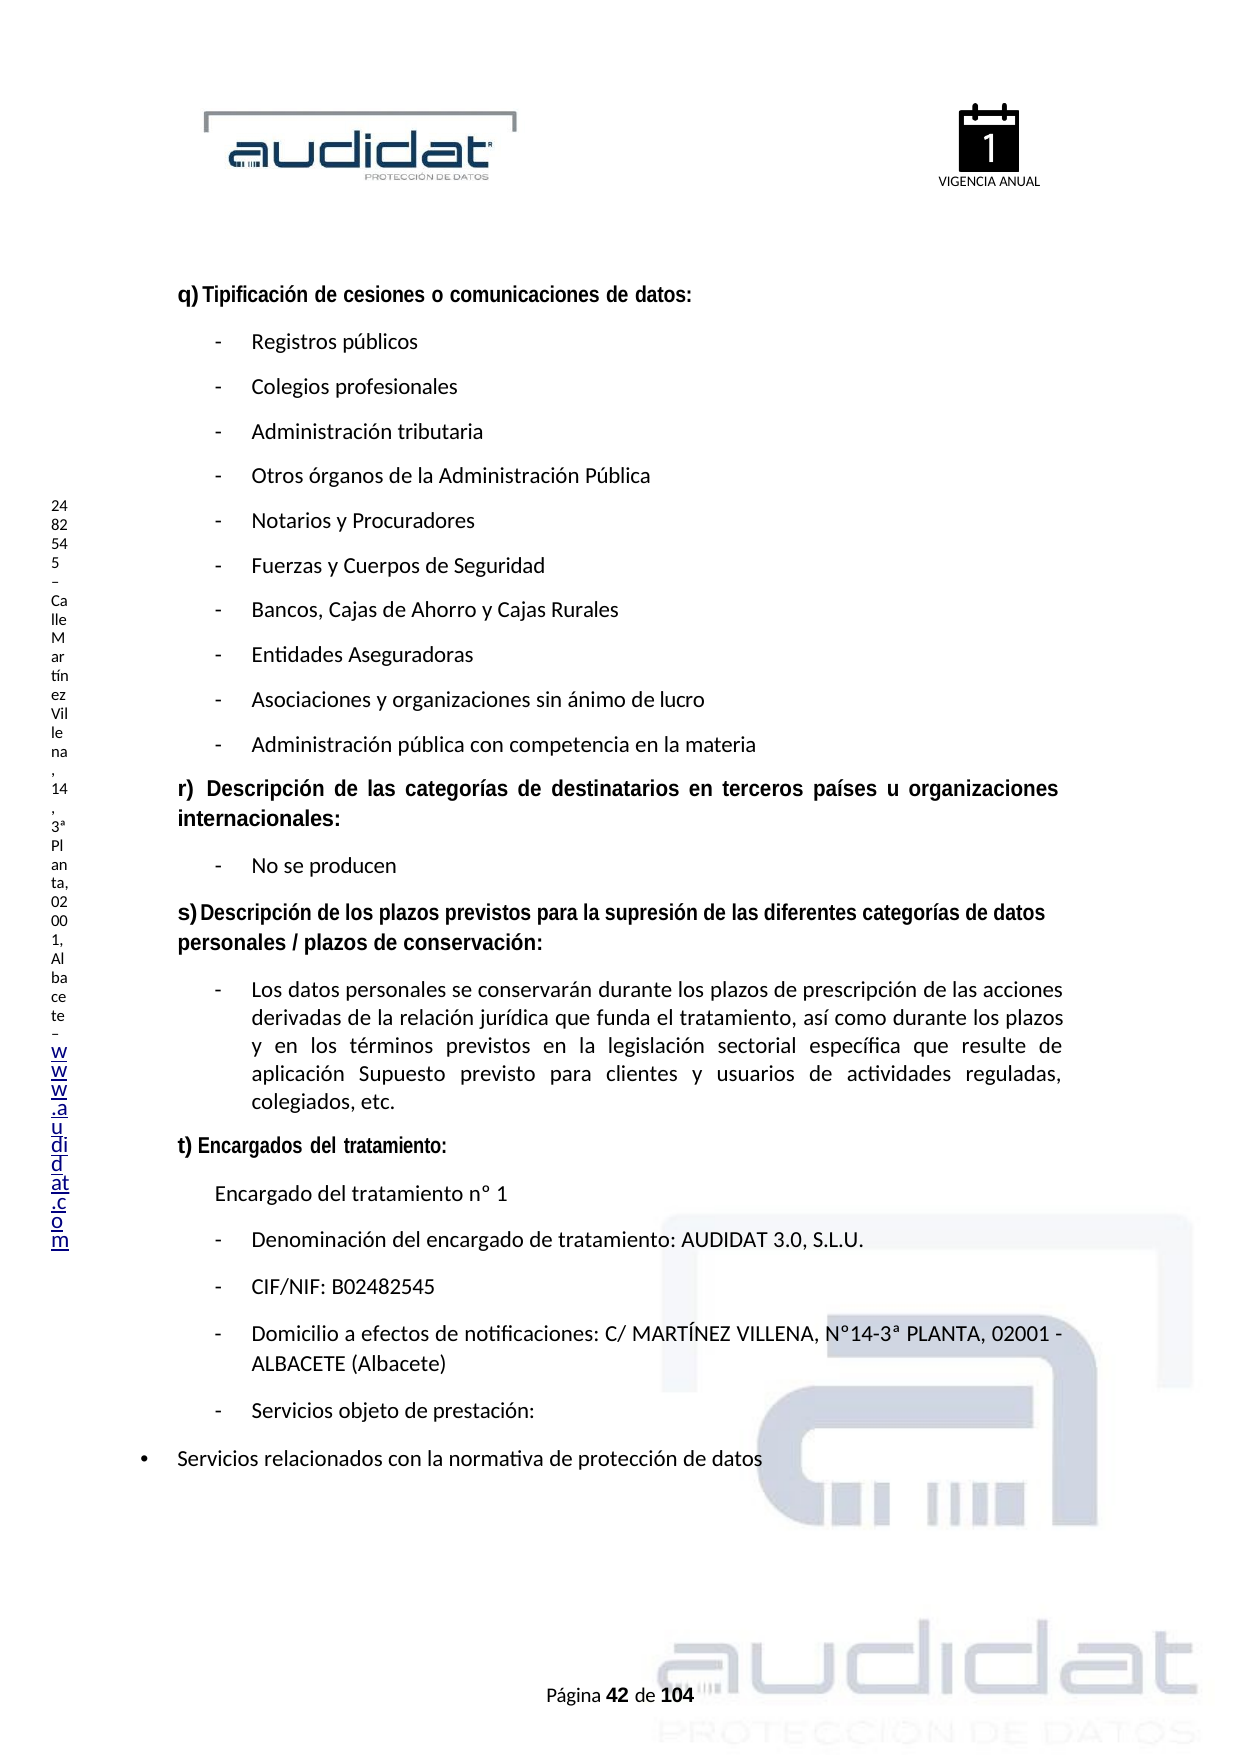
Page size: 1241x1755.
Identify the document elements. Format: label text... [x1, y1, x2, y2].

list Colegios profesionales [214, 372, 1226, 400]
list Otros órganos de la Administración Pública [214, 461, 1226, 489]
list Descripción de los plazos previstos para la supresión de las diferentes categorías de datos personales / plazos de conservación: [177, 899, 1063, 955]
text - CIF/NIF: B02482545 [214, 1272, 640, 1301]
list No se producen [214, 851, 1226, 879]
list Denominación del encargado de tratamiento: AUDIDAT 3.0, S.L.U. [214, 1226, 640, 1253]
list Servicios relacionados con la normativa de protección de datos [140, 1444, 640, 1472]
list Bancos, Cajas de Ahorro y Cajas Rurales [214, 596, 1226, 623]
list Tipificación de cesiones o comunicaciones de datos: [177, 281, 1226, 307]
list Domicilio a efectos de notificaciones: C/ MARTÍNEZ VILLENA, Nº14-3ª PLANTA, 02001 - ALBACETE (Albacete) [214, 1319, 640, 1377]
list Servicios objeto de prestación: [214, 1396, 640, 1424]
list Entidades Aseguradoras [214, 640, 1226, 668]
text Encargado del tratamiento nº 1 [214, 1179, 1226, 1207]
text Página 42 de 104 [177, 1683, 640, 1708]
list Administración pública con competencia en la materia [214, 730, 1226, 758]
list Los datos personales se conservarán durante los plazos de prescripción de las acciones derivadas de la relación jurídica que funda el tratamiento, así como durante los plazos y en los términos previstos en la legislación sectorial específica que resulte de aplicación Supuesto previsto para clientes y usuarios de actividades reguladas, colegiados, etc. [214, 975, 1063, 1115]
list Registros públicos [214, 327, 1226, 355]
list Fuerzas y Cuerpos de Seguridad [214, 551, 1226, 579]
list Encargados del tratamiento: [177, 1132, 1226, 1159]
list Asociaciones y organizaciones sin ánimo de lucro [214, 685, 1226, 713]
list Notarios y Procuradores [214, 506, 1226, 534]
list Descripción de las categorías de destinatarios en terceros países u organizaciones internacionales: [177, 775, 1063, 832]
text Audidat 3.0, S.L.U. – CIF B02482545 – Calle Martínez Villena, 14, 3ª Planta, 02001, Albacete – www.audidat.com [51, 497, 69, 1192]
list Administración tributaria [214, 417, 1226, 445]
